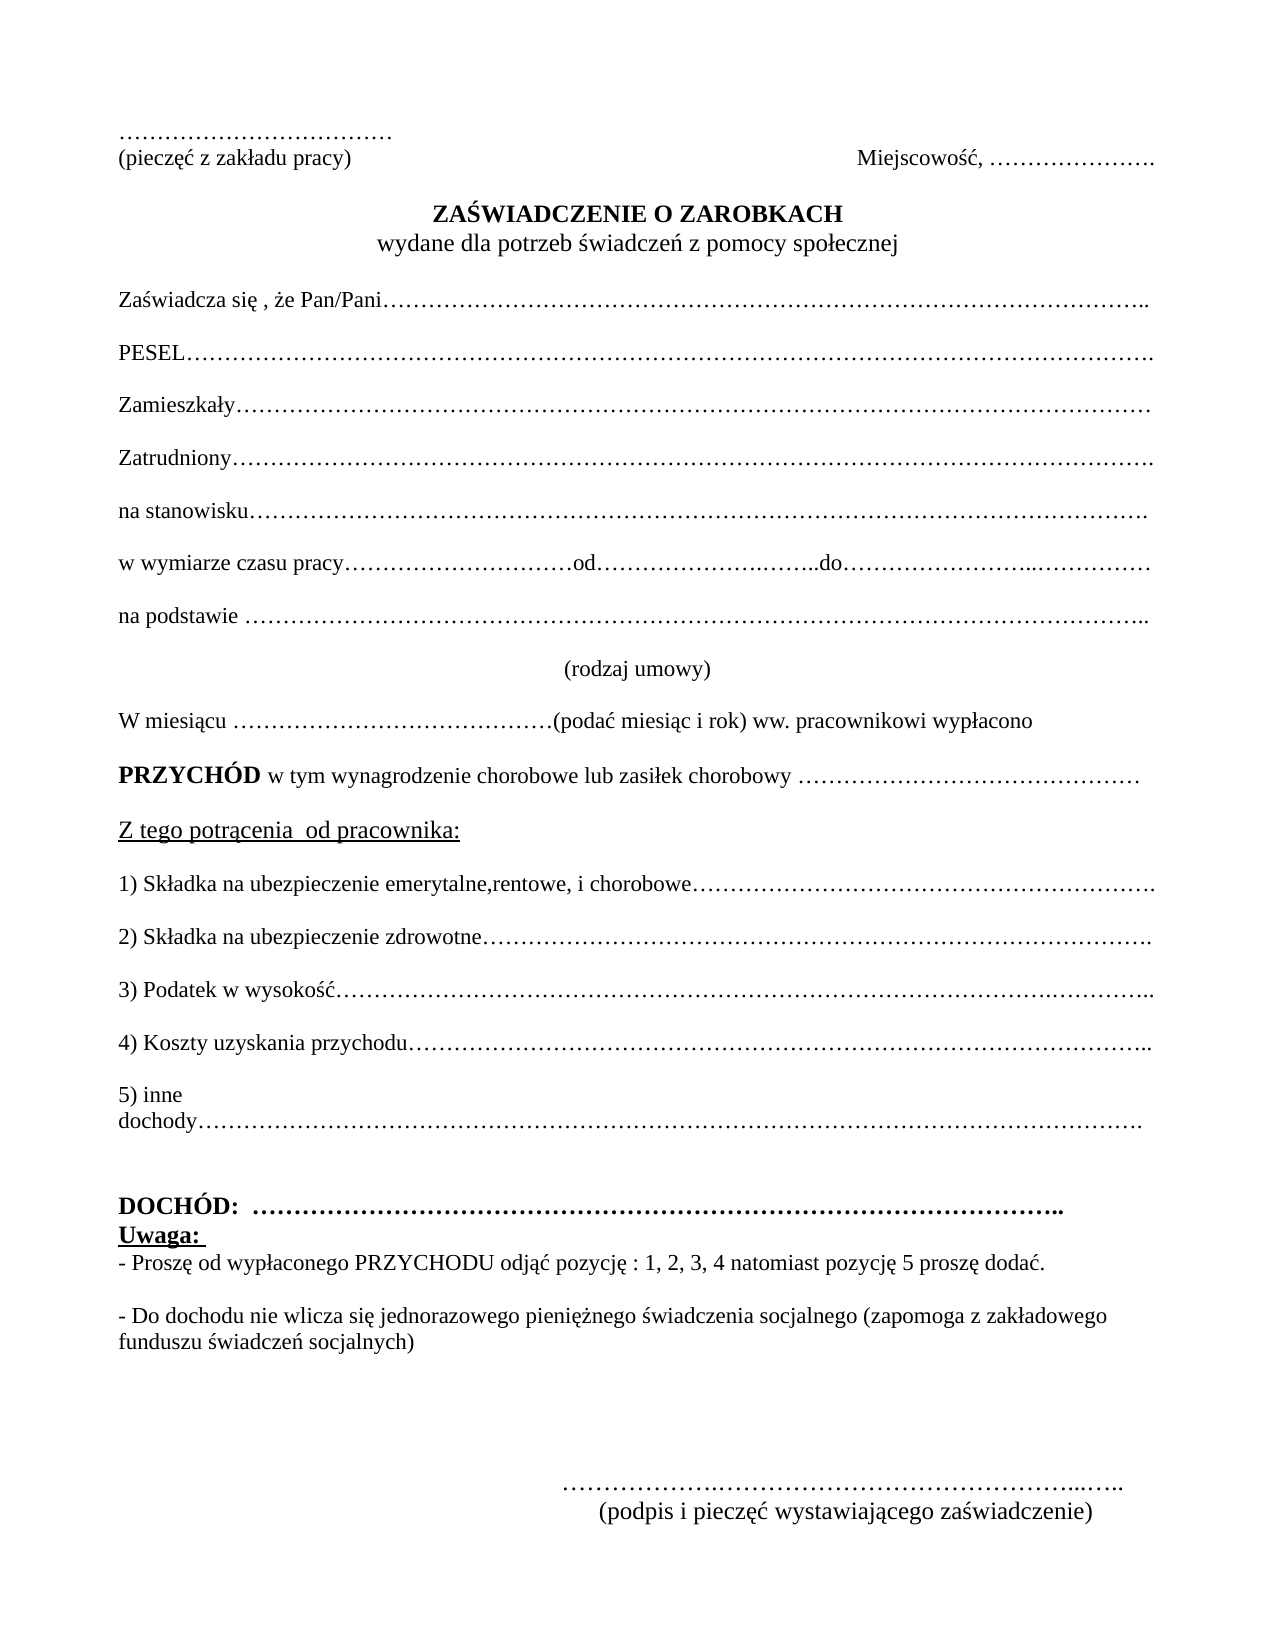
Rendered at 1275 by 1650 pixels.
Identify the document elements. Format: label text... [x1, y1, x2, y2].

text Uwaga: [118, 1220, 1157, 1249]
text Zamieszkały………………………………………………………………………………………………………… [118, 391, 1157, 418]
text 1) Składka na ubezpieczenie emerytalne,rentowe, i chorobowe……………………………………………………. [118, 870, 1157, 897]
text (rodzaj umowy) [118, 655, 1157, 681]
text 5) inne dochody……………………………………………………………………………………………………………. [118, 1081, 1157, 1134]
text - Do dochodu nie wlicza się jednorazowego pieniężnego świadczenia socjalnego (zapomoga z zakładowego funduszu świadczeń socjalnych) [118, 1302, 1157, 1354]
text na stanowisku………………………………………………………………………………………………………. [118, 497, 1157, 523]
text na podstawie ……………………………………………………………………………………………………….. [118, 602, 1157, 628]
text ……………….……………………………………...….. (podpis i pieczęć wystawiającego zaświadczenie) [118, 1467, 1157, 1524]
text ……………………………… (pieczęć z zakładu pracy) Miejscowość, …………………. [118, 118, 1157, 171]
text - Proszę od wypłaconego PRZYCHODU odjąć pozycję : 1, 2, 3, 4 natomiast pozycję 5 proszę dodać. [118, 1249, 1157, 1275]
text PRZYCHÓD w tym wynagrodzenie chorobowe lub zasiłek chorobowy ……………………………………… [118, 760, 1157, 789]
text 4) Koszty uzyskania przychodu…………………………………………………………………………………….. [118, 1028, 1157, 1055]
text PESEL………………………………………………………………………………………………………………. [118, 338, 1157, 365]
text Zaświadcza się , że Pan/Pani……………………………………………………………………………………….. [118, 286, 1157, 312]
text DOCHÓD: …………………………………………………………………………………….. [118, 1191, 1157, 1220]
text W miesiącu ……………………………………(podać miesiąc i rok) ww. pracownikowi wypłacono [118, 707, 1157, 734]
text ZAŚWIADCZENIE O ZAROBKACH [118, 199, 1157, 228]
text 3) Podatek w wysokość………………………………………………………………………………….………….. [118, 976, 1157, 1002]
text 2) Składka na ubezpieczenie zdrowotne……………………………………………………………………………. [118, 923, 1157, 949]
text w wymiarze czasu pracy…………………………od………………….……..do……………………..…………… [118, 549, 1157, 576]
text wydane dla potrzeb świadczeń z pomocy społecznej [118, 228, 1157, 257]
text Zatrudniony…………………………………………………………………………………………………………. [118, 444, 1157, 470]
text Z tego potrącenia od pracownika: [118, 815, 1157, 844]
